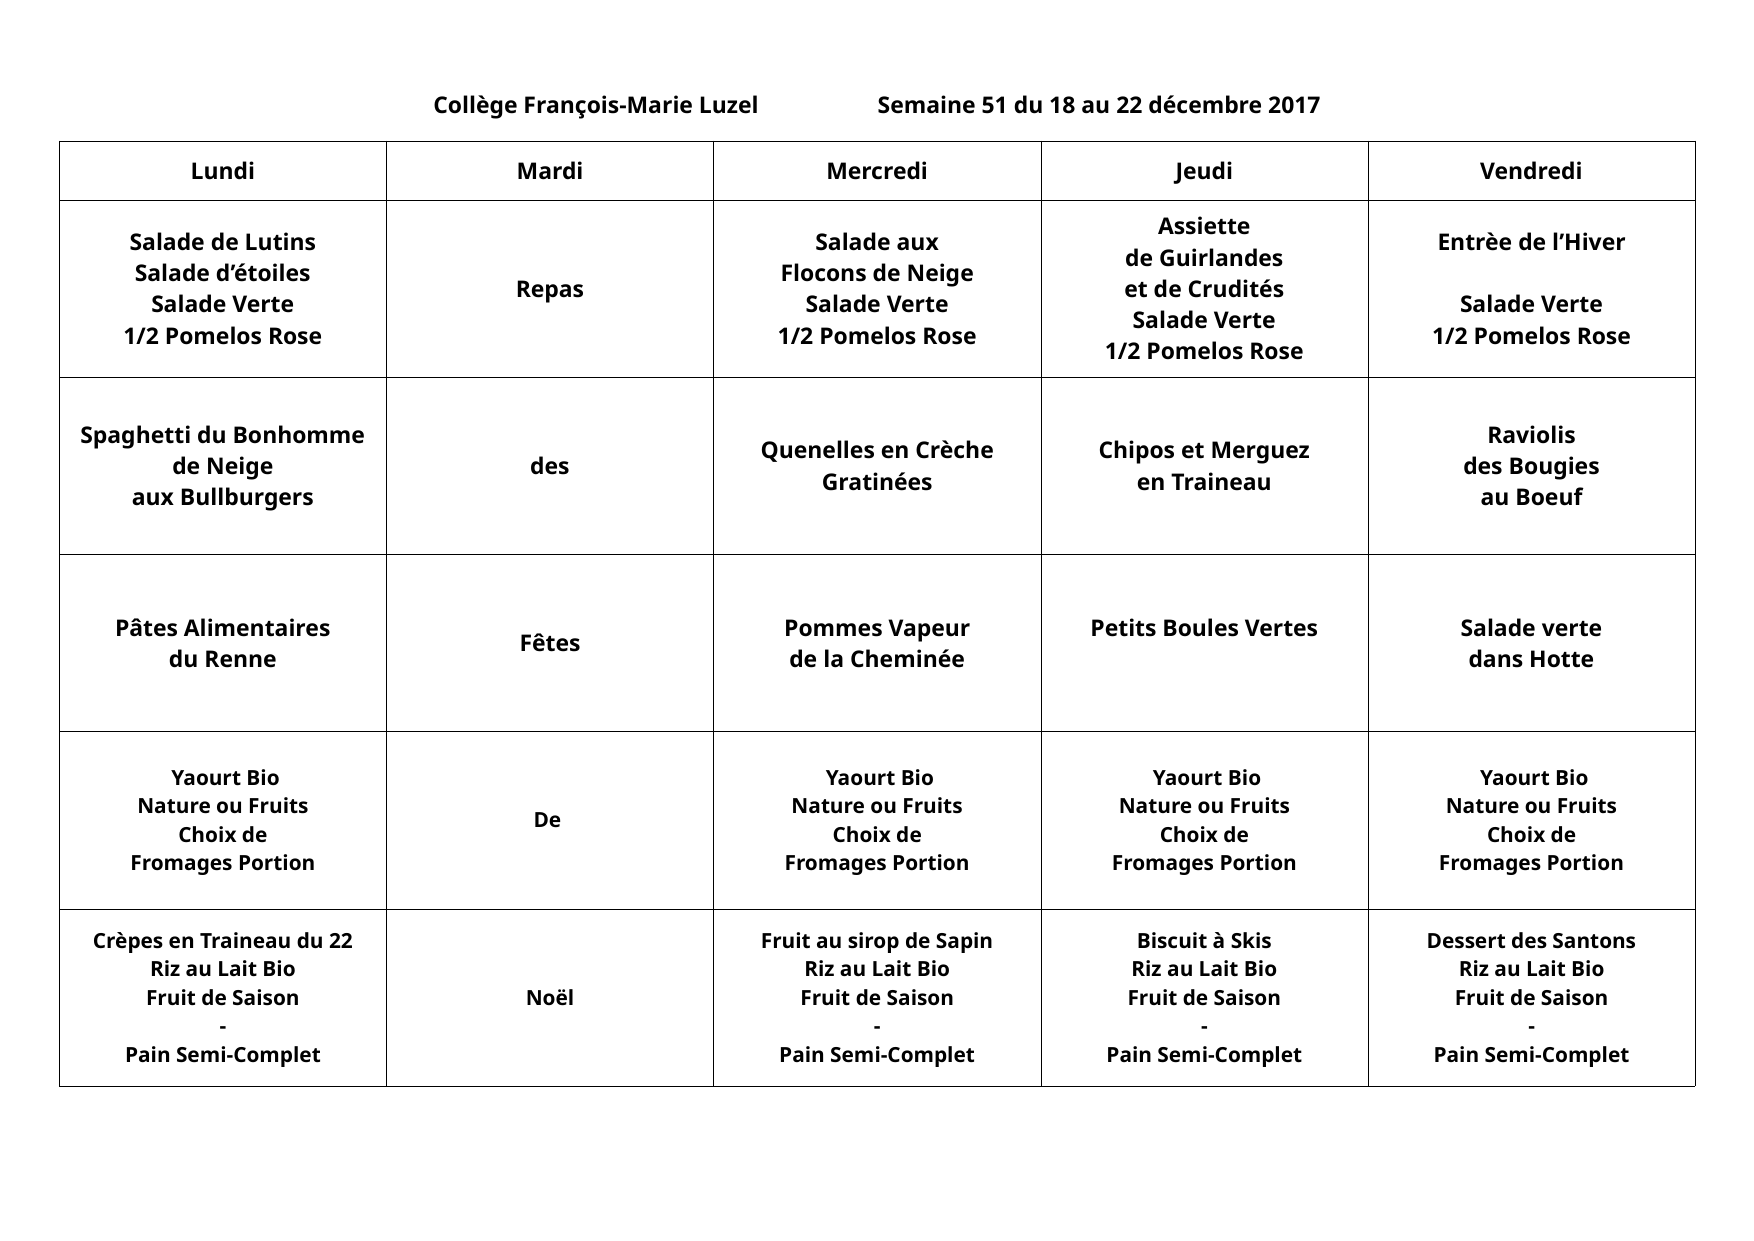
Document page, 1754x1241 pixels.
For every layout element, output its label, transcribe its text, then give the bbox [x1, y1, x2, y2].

table_cell Petits Boules Vertes [1042, 555, 1368, 731]
table_cell Yaourt Bio Nature ou Fruits Choix de Fromages Portion [60, 732, 386, 908]
table_cell Raviolis des Bougies au Boeuf [1369, 378, 1695, 554]
table_cell Spaghetti du Bonhomme de Neige aux Bullburgers [60, 378, 386, 554]
table_cell De [387, 732, 713, 908]
table_cell Fruit au sirop de Sapin Riz au Lait Bio Fruit de Saison - Pain Semi-Complet [714, 910, 1041, 1086]
table_cell Salade verte dans Hotte [1369, 555, 1695, 731]
table_header Lundi [60, 142, 386, 200]
table_cell Salade de Lutins Salade d’étoiles Salade Verte 1/2 Pomelos Rose [60, 201, 386, 377]
table_cell Pâtes Alimentaires du Renne [60, 555, 386, 731]
table_cell Chipos et Merguez en Traineau [1042, 378, 1368, 554]
table_header Mardi [387, 142, 713, 200]
table_cell Assiette de Guirlandes et de Crudités Salade Verte 1/2 Pomelos Rose [1042, 201, 1368, 377]
table_cell Crèpes en Traineau du 22 Riz au Lait Bio Fruit de Saison - Pain Semi-Complet [60, 910, 386, 1086]
table_cell Repas [387, 201, 713, 377]
table_cell Biscuit à Skis Riz au Lait Bio Fruit de Saison - Pain Semi-Complet [1042, 910, 1368, 1086]
table_cell Yaourt Bio Nature ou Fruits Choix de Fromages Portion [1042, 732, 1368, 908]
text Collège François-Marie Luzel Semaine 51 du 18 au 22 décembre 2017 [59, 88, 1695, 120]
table_cell Salade aux Flocons de Neige Salade Verte 1/2 Pomelos Rose [714, 201, 1041, 377]
table_cell Fêtes [387, 555, 713, 731]
table_cell Pommes Vapeur de la Cheminée [714, 555, 1041, 731]
table_cell Dessert des Santons Riz au Lait Bio Fruit de Saison - Pain Semi-Complet [1369, 910, 1695, 1086]
table_cell Entrèe de l’Hiver Salade Verte 1/2 Pomelos Rose [1369, 201, 1695, 377]
table_cell Quenelles en Crèche Gratinées [714, 378, 1041, 554]
table_cell Yaourt Bio Nature ou Fruits Choix de Fromages Portion [714, 732, 1041, 908]
table_header Vendredi [1369, 142, 1695, 200]
table_header Jeudi [1042, 142, 1368, 200]
table_cell Yaourt Bio Nature ou Fruits Choix de Fromages Portion [1369, 732, 1695, 908]
table_cell des [387, 378, 713, 554]
table_cell Noël [387, 910, 713, 1086]
table_header Mercredi [714, 142, 1041, 200]
